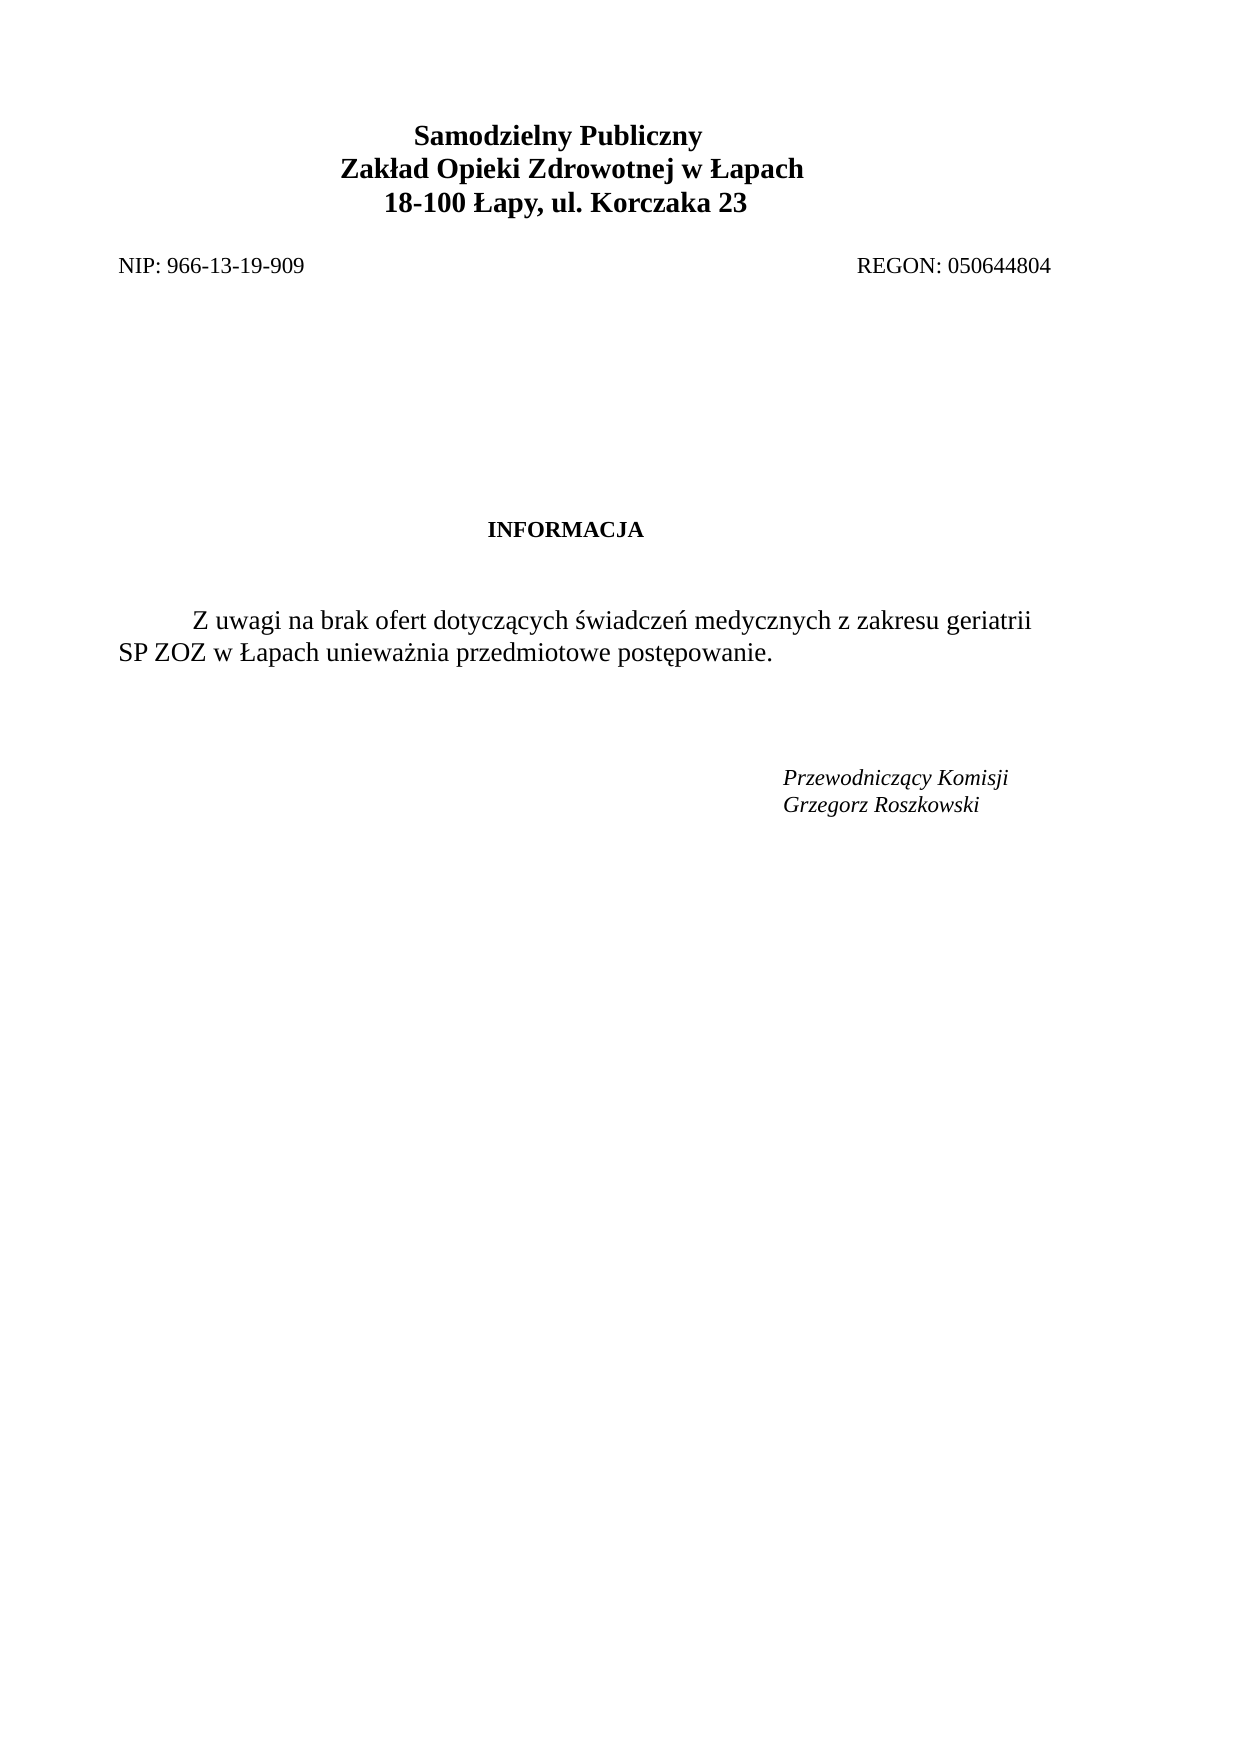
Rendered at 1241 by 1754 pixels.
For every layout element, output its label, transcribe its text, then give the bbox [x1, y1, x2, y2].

text NIP: 966-13-19-909 REGON: 050644804 [118, 252, 1122, 279]
text Samodzielny Publiczny [118, 118, 1122, 152]
text Grzegorz Roszkowski [118, 791, 1122, 818]
text SP ZOZ w Łapach unieważnia przedmiotowe postępowanie. [118, 636, 1122, 667]
text Zakład Opieki Zdrowotnej w Łapach [118, 152, 1122, 185]
text INFORMACJA [118, 516, 1122, 542]
text Przewodniczący Komisji [118, 760, 1122, 791]
text 18-100 Łapy, ul. Korczaka 23 [118, 185, 1122, 219]
text Z uwagi na brak ofert dotyczących świadczeń medycznych z zakresu geriatrii [118, 604, 1122, 636]
